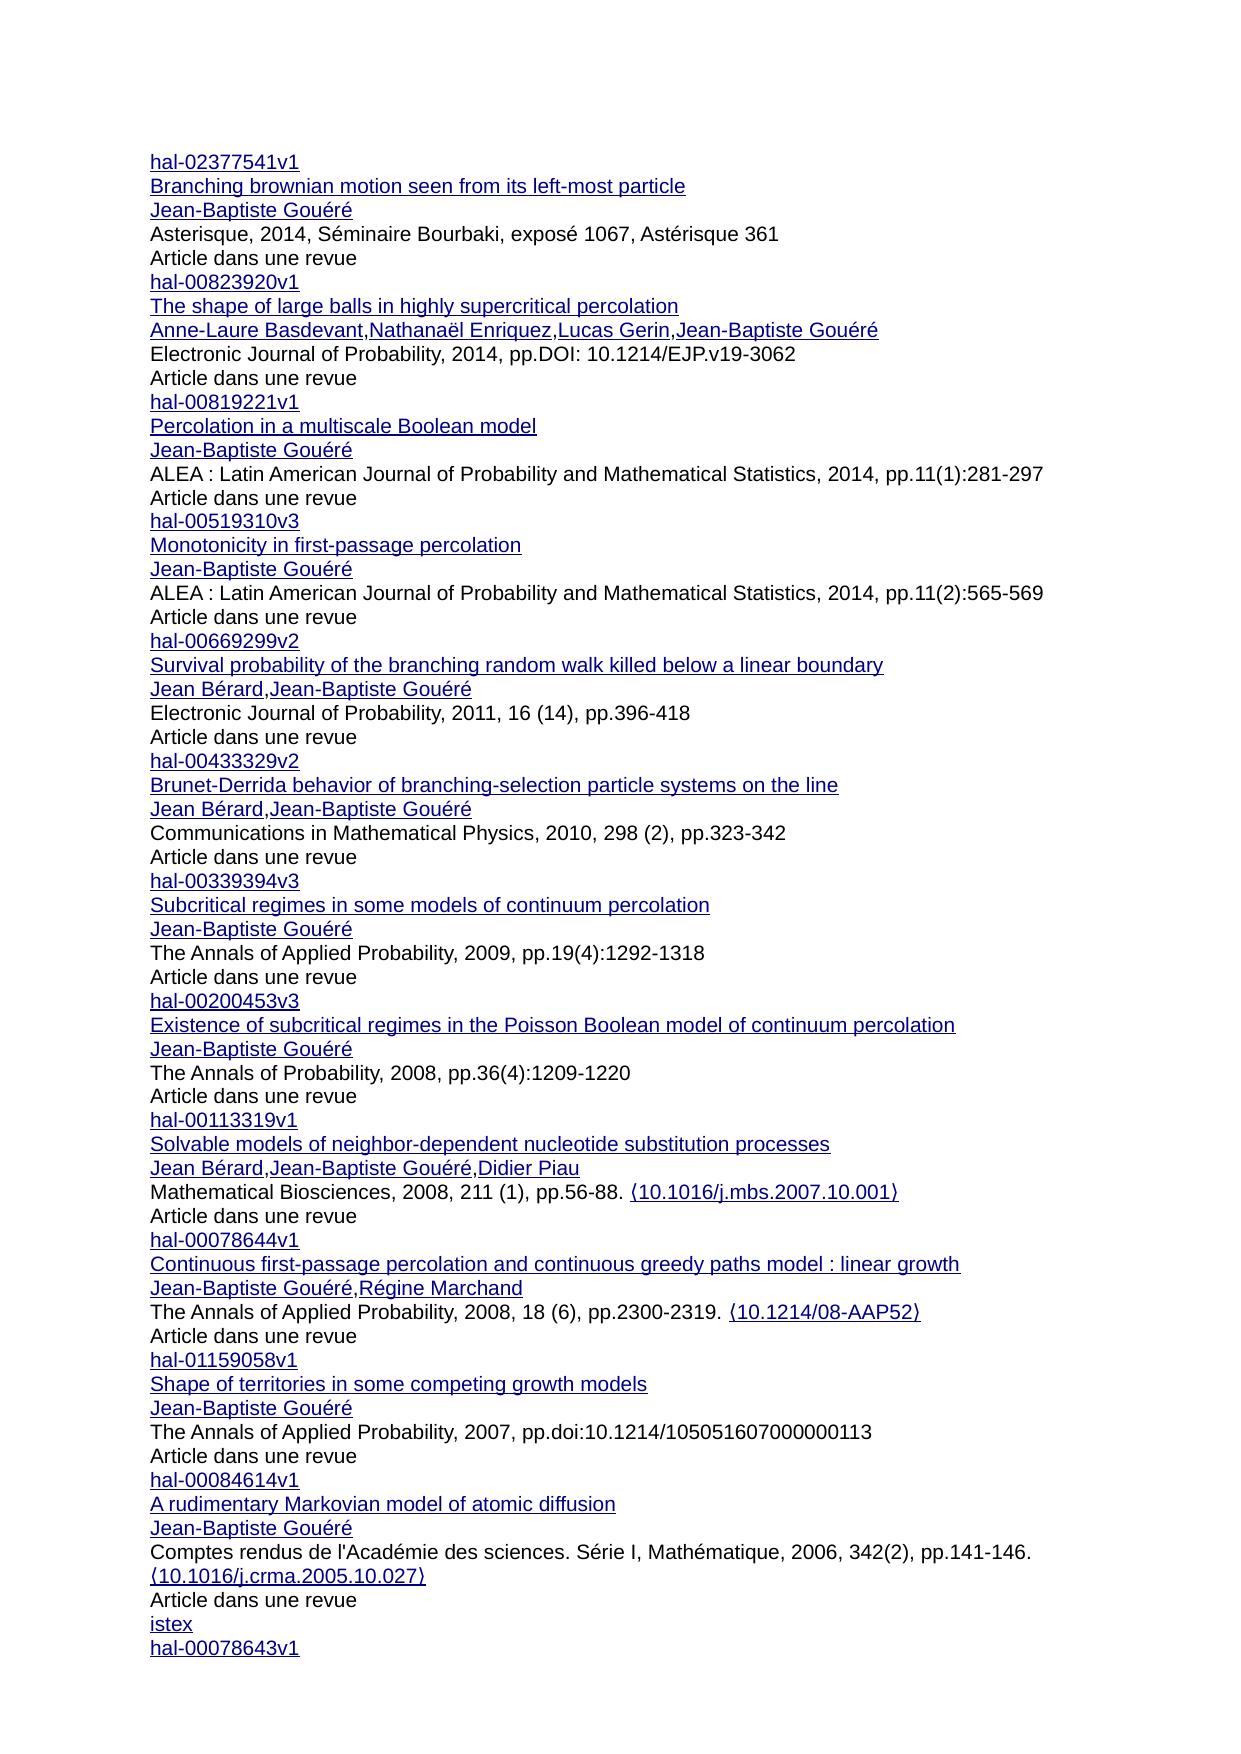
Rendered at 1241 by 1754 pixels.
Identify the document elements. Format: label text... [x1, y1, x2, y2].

table_cell Continuous first-passage percolation and continuous greedy paths model : linear growth Jean-Baptiste Gouéré,Régine Marchand The Annals of Applied Probability, 2008, 18 (6), pp.2300-2319. ⟨10.1214/08-AAP52⟩ Article dans une revue hal-01159058v1 [150, 1252, 1090, 1372]
table_cell Percolation in a multiscale Boolean model Jean-Baptiste Gouéré ALEA : Latin American Journal of Probability and Mathematical Statistics, 2014, pp.11(1):281-297 Article dans une revue hal-00519310v3 [150, 414, 1090, 533]
table_cell Monotonicity in first-passage percolation Jean-Baptiste Gouéré ALEA : Latin American Journal of Probability and Mathematical Statistics, 2014, pp.11(2):565-569 Article dans une revue hal-00669299v2 [150, 533, 1090, 653]
table_cell Shape of territories in some competing growth models Jean-Baptiste Gouéré The Annals of Applied Probability, 2007, pp.doi:10.1214/105051607000000113 Article dans une revue hal-00084614v1 [150, 1372, 1090, 1492]
table_cell Existence of subcritical regimes in the Poisson Boolean model of continuum percolation Jean-Baptiste Gouéré The Annals of Probability, 2008, pp.36(4):1209-1220 Article dans une revue hal-00113319v1 [150, 1013, 1090, 1132]
table_cell hal-02377541v1 [150, 150, 1090, 174]
table_cell Subcritical regimes in some models of continuum percolation Jean-Baptiste Gouéré The Annals of Applied Probability, 2009, pp.19(4):1292-1318 Article dans une revue hal-00200453v3 [150, 893, 1090, 1012]
table_cell A rudimentary Markovian model of atomic diffusion Jean-Baptiste Gouéré Comptes rendus de l'Académie des sciences. Série I, Mathématique, 2006, 342(2), pp.141-146. ⟨10.1016/j.crma.2005.10.027⟩ Article dans une revue istex hal-00078643v1 [150, 1492, 1090, 1659]
table_cell Branching brownian motion seen from its left-most particle Jean-Baptiste Gouéré Asterisque, 2014, Séminaire Bourbaki, exposé 1067, Astérisque 361 Article dans une revue hal-00823920v1 [150, 174, 1090, 294]
table_cell Survival probability of the branching random walk killed below a linear boundary Jean Bérard,Jean-Baptiste Gouéré Electronic Journal of Probability, 2011, 16 (14), pp.396-418 Article dans une revue hal-00433329v2 [150, 653, 1090, 773]
table_cell Solvable models of neighbor-dependent nucleotide substitution processes Jean Bérard,Jean-Baptiste Gouéré,Didier Piau Mathematical Biosciences, 2008, 211 (1), pp.56-88. ⟨10.1016/j.mbs.2007.10.001⟩ Article dans une revue hal-00078644v1 [150, 1132, 1090, 1252]
table_cell The shape of large balls in highly supercritical percolation Anne-Laure Basdevant,Nathanaël Enriquez,Lucas Gerin,Jean-Baptiste Gouéré Electronic Journal of Probability, 2014, pp.DOI: 10.1214/EJP.v19-3062 Article dans une revue hal-00819221v1 [150, 294, 1090, 413]
table_cell Brunet-Derrida behavior of branching-selection particle systems on the line Jean Bérard,Jean-Baptiste Gouéré Communications in Mathematical Physics, 2010, 298 (2), pp.323-342 Article dans une revue hal-00339394v3 [150, 773, 1090, 893]
